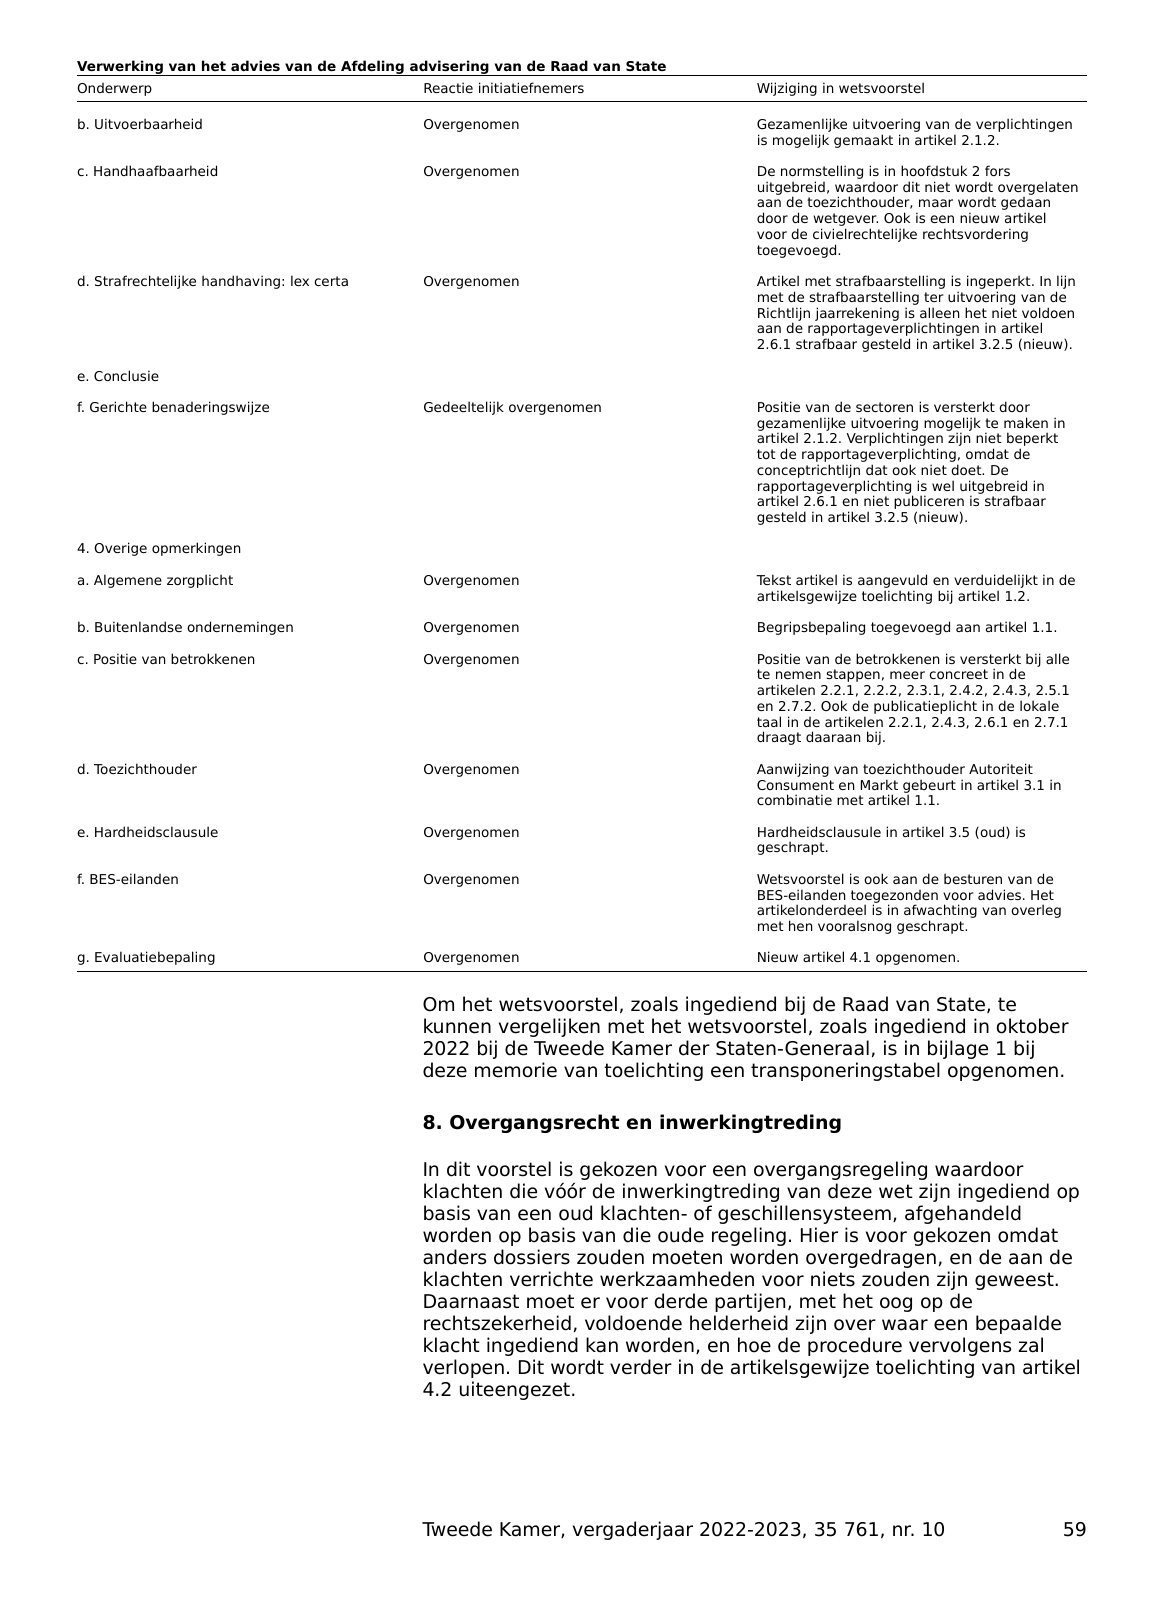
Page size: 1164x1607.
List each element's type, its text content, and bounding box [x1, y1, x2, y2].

table_cell [417, 856, 751, 872]
table_cell Overgenomen [417, 620, 751, 636]
table_cell [751, 526, 1087, 541]
table_cell [417, 746, 751, 762]
table_cell b. Uitvoerbaarheid [77, 117, 417, 148]
table_cell Overgenomen [417, 573, 751, 604]
table_cell [751, 557, 1087, 573]
table_cell b. Buitenlandse ondernemingen [77, 620, 417, 636]
table_cell [77, 353, 417, 368]
table_cell [751, 856, 1087, 872]
table_cell c. Positie van betrokkenen [77, 651, 417, 746]
table_cell e. Conclusie [77, 368, 417, 384]
table_cell f. Gerichte benaderingswijze [77, 400, 417, 526]
table_cell d. Strafrechtelijke handhaving: lex certa [77, 274, 417, 353]
subtitle 8. Overgangsrecht en inwerkingtreding [422, 1112, 1087, 1134]
table_cell [751, 368, 1087, 384]
table_cell [77, 809, 417, 824]
table_cell [417, 604, 751, 620]
table_cell [751, 148, 1087, 164]
table_cell [417, 368, 751, 384]
table_cell [417, 636, 751, 651]
table_cell [77, 258, 417, 274]
table_cell Overgenomen [417, 651, 751, 746]
text Om het wetsvoorstel, zoals ingediend bij de Raad van State, te kunnen vergelijken met het wetsvoorstel, zoals ingediend in oktober 2022 bij de Tweede Kamer der Staten-Generaal, is in bijlage 1 bij deze memorie van toelichting een transponeringstabel opgenomen. [422, 994, 1087, 1082]
table_cell g. Evaluatiebepaling [77, 950, 417, 971]
table_cell Gedeeltelijk overgenomen [417, 400, 751, 526]
table_cell [417, 557, 751, 573]
table_cell De normstelling is in hoofdstuk 2 fors uitgebreid, waardoor dit niet wordt overgelaten aan de toezichthouder, maar wordt gedaan door de wetgever. Ook is een nieuw artikel voor de civielrechtelijke rechtsvordering toegevoegd. [751, 164, 1087, 258]
table_cell [751, 102, 1087, 117]
table_cell [417, 935, 751, 950]
table_cell Overgenomen [417, 762, 751, 809]
table_cell [417, 148, 751, 164]
table_cell [77, 384, 417, 400]
table_cell [417, 102, 751, 117]
table_cell f. BES-eilanden [77, 872, 417, 934]
table_cell Overgenomen [417, 274, 751, 353]
table_cell 4. Overige opmerkingen [77, 541, 417, 557]
table_cell Aanwijzing van toezichthouder Autoriteit Consument en Markt gebeurt in artikel 3.1 in combinatie met artikel 1.1. [751, 762, 1087, 809]
table_cell [751, 353, 1087, 368]
table_cell Begripsbepaling toegevoegd aan artikel 1.1. [751, 620, 1087, 636]
table_cell Artikel met strafbaarstelling is ingeperkt. In lijn met de strafbaarstelling ter uitvoering van de Richtlijn jaarrekening is alleen het niet voldoen aan de rapportageverplichtingen in artikel 2.6.1 strafbaar gesteld in artikel 3.2.5 (nieuw). [751, 274, 1087, 353]
table_cell [751, 809, 1087, 824]
table_cell e. Hardheidsclausule [77, 825, 417, 856]
table_cell Overgenomen [417, 872, 751, 934]
table_cell [417, 541, 751, 557]
table_cell Overgenomen [417, 164, 751, 258]
table_cell a. Algemene zorgplicht [77, 573, 417, 604]
table_cell Positie van de betrokkenen is versterkt bij alle te nemen stappen, meer concreet in de artikelen 2.2.1, 2.2.2, 2.3.1, 2.4.2, 2.4.3, 2.5.1 en 2.7.2. Ook de publicatieplicht in de lokale taal in de artikelen 2.2.1, 2.4.3, 2.6.1 en 2.7.1 draagt daaraan bij. [751, 651, 1087, 746]
table_cell [751, 604, 1087, 620]
table_cell [77, 746, 417, 762]
table_cell Overgenomen [417, 825, 751, 856]
table_cell [417, 809, 751, 824]
table_cell Reactie initiatiefnemers [417, 76, 751, 101]
table_cell [751, 746, 1087, 762]
table_cell Wetsvoorstel is ook aan de besturen van de BES-eilanden toegezonden voor advies. Het artikelonderdeel is in afwachting van overleg met hen vooralsnog geschrapt. [751, 872, 1087, 934]
table_header Verwerking van het advies van de Afdeling advisering van de Raad van State [77, 59, 1087, 75]
table_cell [417, 258, 751, 274]
table_cell Positie van de sectoren is versterkt door gezamenlijke uitvoering mogelijk te maken in artikel 2.1.2. Verplichtingen zijn niet beperkt tot de rapportageverplichting, omdat de conceptrichtlijn dat ook niet doet. De rapportageverplichting is wel uitgebreid in artikel 2.6.1 en niet publiceren is strafbaar gesteld in artikel 3.2.5 (nieuw). [751, 400, 1087, 526]
table_cell Overgenomen [417, 117, 751, 148]
table_cell [417, 526, 751, 541]
table_cell Wijziging in wetsvoorstel [751, 76, 1087, 101]
table_cell c. Handhaafbaarheid [77, 164, 417, 258]
table_cell [77, 148, 417, 164]
table_cell [77, 526, 417, 541]
table_cell [751, 935, 1087, 950]
table_cell [751, 541, 1087, 557]
table_cell [751, 636, 1087, 651]
table_cell [751, 258, 1087, 274]
table_cell [77, 557, 417, 573]
table_cell Gezamenlijke uitvoering van de verplichtingen is mogelijk gemaakt in artikel 2.1.2. [751, 117, 1087, 148]
table_cell Nieuw artikel 4.1 opgenomen. [751, 950, 1087, 971]
table_cell [77, 604, 417, 620]
table_cell [417, 353, 751, 368]
table_cell [751, 384, 1087, 400]
table_cell Onderwerp [77, 76, 417, 101]
table_cell [77, 636, 417, 651]
table_cell Tekst artikel is aangevuld en verduidelijkt in de artikelsgewijze toelichting bij artikel 1.2. [751, 573, 1087, 604]
table_cell d. Toezichthouder [77, 762, 417, 809]
table_cell [417, 384, 751, 400]
table_cell [77, 935, 417, 950]
table_cell Hardheidsclausule in artikel 3.5 (oud) is geschrapt. [751, 825, 1087, 856]
table_cell [77, 102, 417, 117]
text In dit voorstel is gekozen voor een overgangsregeling waardoor klachten die vóór de inwerkingtreding van deze wet zijn ingediend op basis van een oud klachten- of geschillensysteem, afgehandeld worden op basis van die oude regeling. Hier is voor gekozen omdat anders dossiers zouden moeten worden overgedragen, en de aan de klachten verrichte werkzaamheden voor niets zouden zijn geweest. Daarnaast moet er voor derde partijen, met het oog op de rechtszekerheid, voldoende helderheid zijn over waar een bepaalde klacht ingediend kan worden, en hoe de procedure vervolgens zal verlopen. Dit wordt verder in de artikelsgewijze toelichting van artikel 4.2 uiteengezet. [422, 1159, 1087, 1401]
table_cell [77, 856, 417, 872]
table_cell Overgenomen [417, 950, 751, 971]
